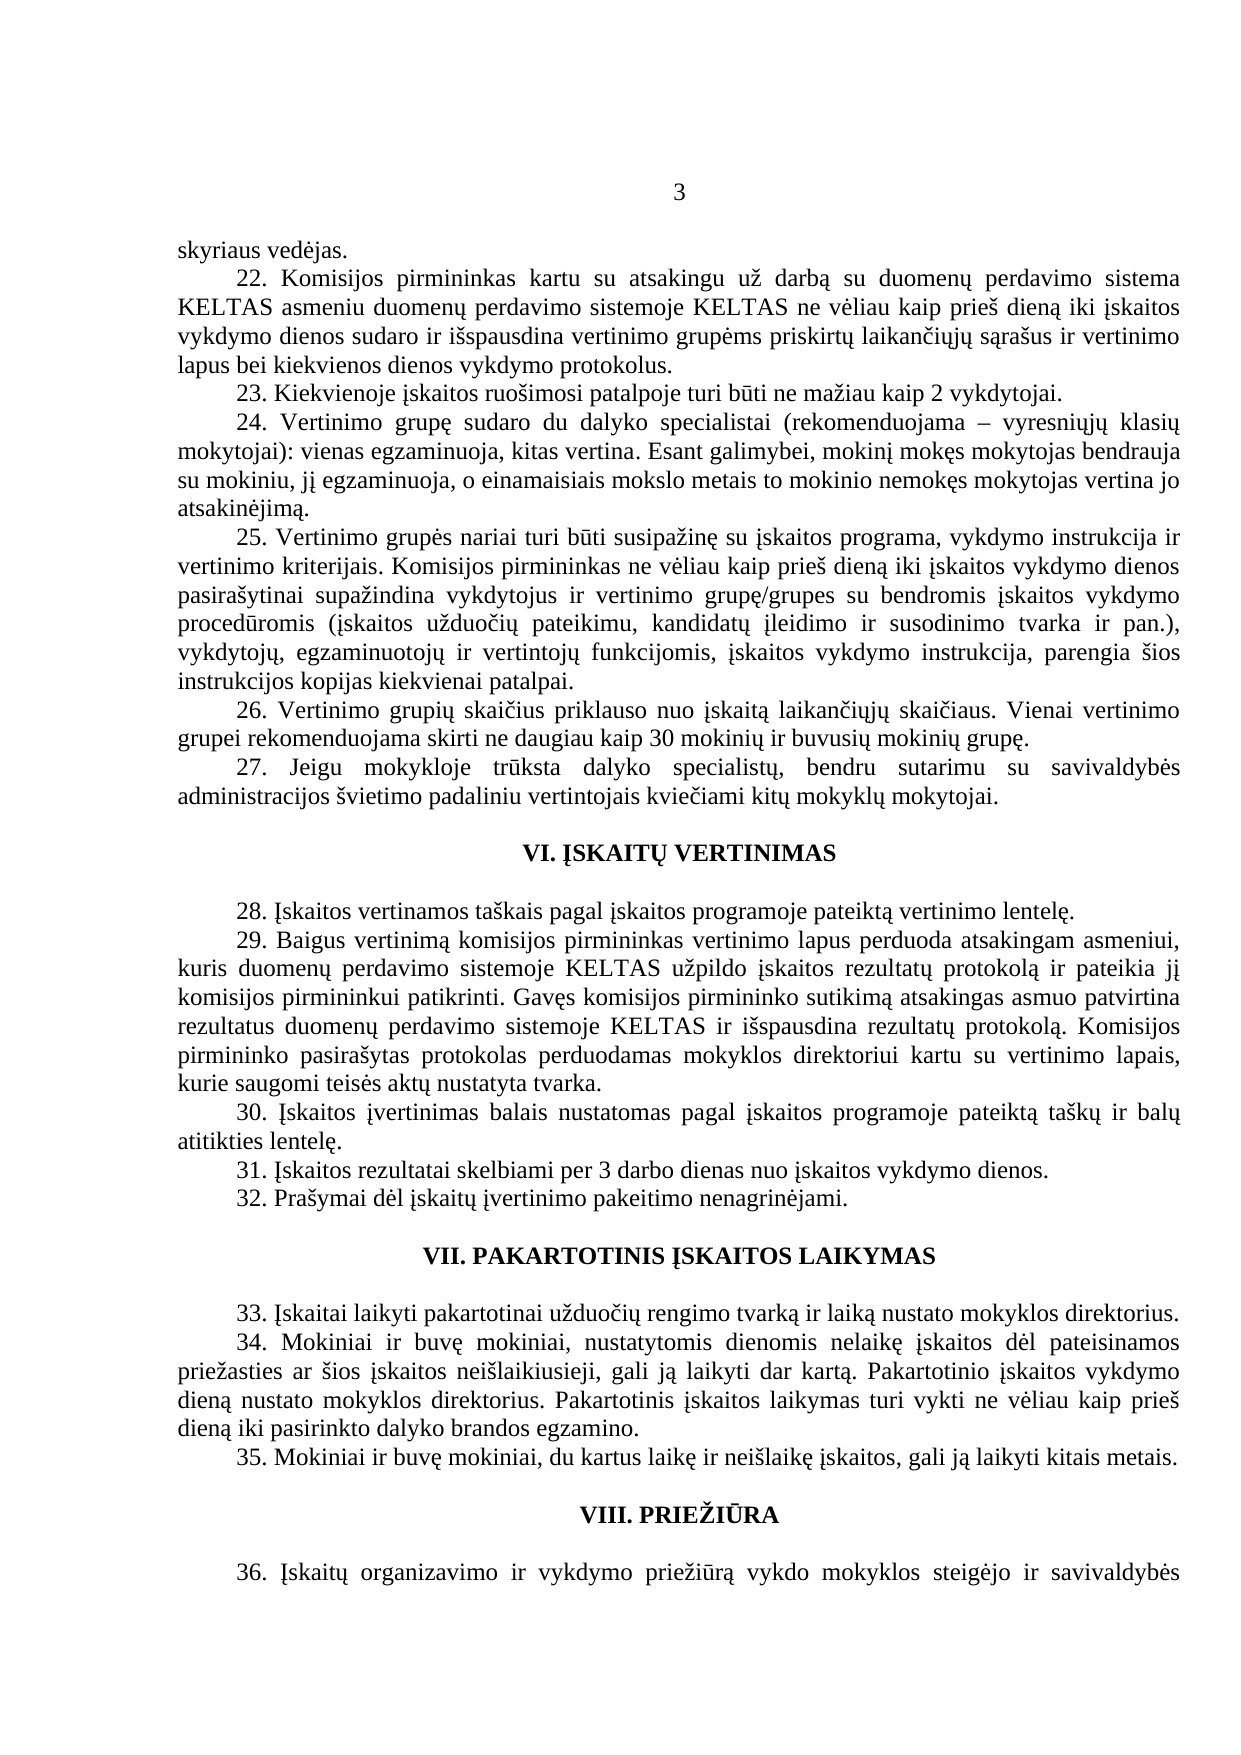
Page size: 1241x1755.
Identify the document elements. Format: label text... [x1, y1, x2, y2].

text 29. Baigus vertinimą komisijos pirmininkas vertinimo lapus perduoda atsakingam asmeniui, kuris duomenų perdavimo sistemoje KELTAS užpildo įskaitos rezultatų protokolą ir pateikia jį komisijos pirmininkui patikrinti. Gavęs komisijos pirmininko sutikimą atsakingas asmuo patvirtina rezultatus duomenų perdavimo sistemoje KELTAS ir išspausdina rezultatų protokolą. Komisijos pirmininko pasirašytas protokolas perduodamas mokyklos direktoriui kartu su vertinimo lapais, kurie saugomi teisės aktų nustatyta tvarka. [177, 925, 1181, 1097]
text 25. Vertinimo grupės nariai turi būti susipažinę su įskaitos programa, vykdymo instrukcija ir vertinimo kriterijais. Komisijos pirmininkas ne vėliau kaip prieš dieną iki įskaitos vykdymo dienos pasirašytinai supažindina vykdytojus ir vertinimo grupę/grupes su bendromis įskaitos vykdymo procedūromis (įskaitos užduočių pateikimu, kandidatų įleidimo ir susodinimo tvarka ir pan.), vykdytojų, egzaminuotojų ir vertintojų funkcijomis, įskaitos vykdymo instrukcija, parengia šios instrukcijos kopijas kiekvienai patalpai. [177, 522, 1181, 695]
text 23. Kiekvienoje įskaitos ruošimosi patalpoje turi būti ne mažiau kaip 2 vykdytojai. [177, 378, 1181, 407]
text 22. Komisijos pirmininkas kartu su atsakingu už darbą su duomenų perdavimo sistema KELTAS asmeniu duomenų perdavimo sistemoje KELTAS ne vėliau kaip prieš dieną iki įskaitos vykdymo dienos sudaro ir išspausdina vertinimo grupėms priskirtų laikančiųjų sąrašus ir vertinimo lapus bei kiekvienos dienos vykdymo protokolus. [177, 263, 1181, 378]
text 28. Įskaitos vertinamos taškais pagal įskaitos programoje pateiktą vertinimo lentelę. [177, 896, 1181, 925]
text 30. Įskaitos įvertinimas balais nustatomas pagal įskaitos programoje pateiktą taškų ir balų atitikties lentelę. [177, 1097, 1181, 1155]
text 26. Vertinimo grupių skaičius priklauso nuo įskaitą laikančiųjų skaičiaus. Vienai vertinimo grupei rekomenduojama skirti ne daugiau kaip 30 mokinių ir buvusių mokinių grupę. [177, 695, 1181, 752]
text 34. Mokiniai ir buvę mokiniai, nustatytomis dienomis nelaikę įskaitos dėl pateisinamos priežasties ar šios įskaitos neišlaikiusieji, gali ją laikyti dar kartą. Pakartotinio įskaitos vykdymo dieną nustato mokyklos direktorius. Pakartotinis įskaitos laikymas turi vykti ne vėliau kaip prieš dieną iki pasirinkto dalyko brandos egzamino. [177, 1327, 1181, 1442]
text VI. ĮSKAITŲ VERTINIMAS [177, 838, 1181, 867]
text 33. Įskaitai laikyti pakartotinai užduočių rengimo tvarką ir laiką nustato mokyklos direktorius. [177, 1298, 1181, 1327]
text skyriaus vedėjas. [177, 235, 1181, 263]
text 36. Įskaitų organizavimo ir vykdymo priežiūrą vykdo mokyklos steigėjo ir savivaldybės [177, 1557, 1181, 1586]
text 31. Įskaitos rezultatai skelbiami per 3 darbo dienas nuo įskaitos vykdymo dienos. [177, 1155, 1181, 1183]
text 27. Jeigu mokykloje trūksta dalyko specialistų, bendru sutarimu su savivaldybės administracijos švietimo padaliniu vertintojais kviečiami kitų mokyklų mokytojai. [177, 752, 1181, 810]
text VII. PAKARTOTINIS ĮSKAITOS LAIKYMAS [177, 1241, 1181, 1270]
text 32. Prašymai dėl įskaitų įvertinimo pakeitimo nenagrinėjami. [177, 1183, 1181, 1212]
text 24. Vertinimo grupę sudaro du dalyko specialistai (rekomenduojama – vyresniųjų klasių mokytojai): vienas egzaminuoja, kitas vertina. Esant galimybei, mokinį mokęs mokytojas bendrauja su mokiniu, jį egzaminuoja, o einamaisiais mokslo metais to mokinio nemokęs mokytojas vertina jo atsakinėjimą. [177, 407, 1181, 522]
text 35. Mokiniai ir buvę mokiniai, du kartus laikę ir neišlaikę įskaitos, gali ją laikyti kitais metais. [177, 1442, 1181, 1471]
text VIII. PRIEŽIŪRA [177, 1500, 1181, 1528]
